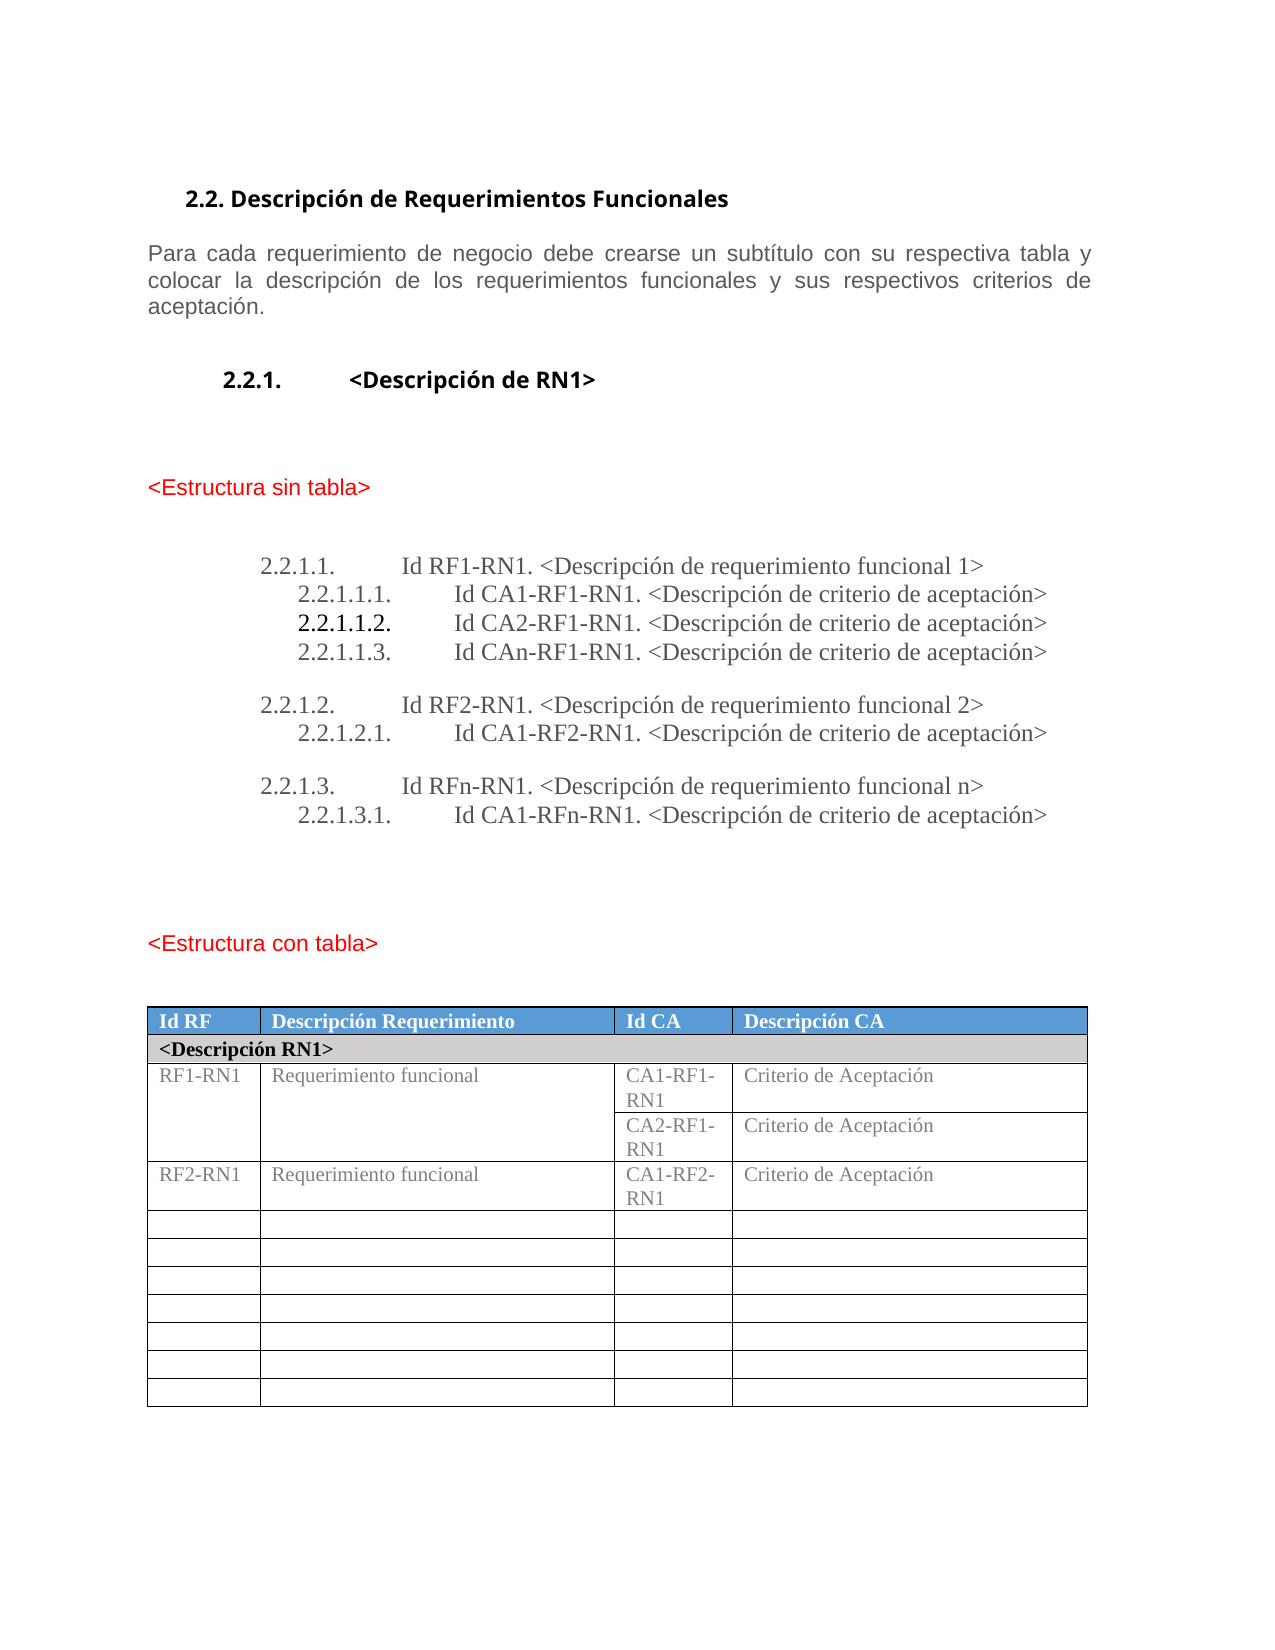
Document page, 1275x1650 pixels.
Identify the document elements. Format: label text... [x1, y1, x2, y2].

list Id CA2-RF1-RN1. <Descripción de criterio de aceptación> [298, 608, 1092, 637]
table_cell [733, 1211, 1087, 1238]
table_cell [148, 1267, 260, 1294]
table_cell [261, 1295, 614, 1322]
list Id CA1-RF1-RN1. <Descripción de criterio de aceptación> [298, 579, 1092, 608]
table_cell [261, 1351, 614, 1378]
table_cell [615, 1211, 732, 1238]
list Id RF1-RN1. <Descripción de requerimiento funcional 1> [260, 551, 1092, 579]
table_cell [733, 1295, 1087, 1322]
table_cell [148, 1211, 260, 1238]
table_cell [148, 1295, 260, 1322]
subtitle <Descripción de RN1> [223, 357, 1092, 396]
table_cell Requerimiento funcional [261, 1162, 614, 1210]
table_header Descripción Requerimiento [261, 1008, 614, 1034]
table_cell RF2-RN1 [148, 1162, 260, 1210]
table_cell [733, 1323, 1087, 1350]
table_cell [615, 1267, 732, 1294]
table_cell [615, 1295, 732, 1322]
table_cell Criterio de Aceptación [733, 1064, 1087, 1112]
list Id RFn-RN1. <Descripción de requerimiento funcional n> [260, 771, 1092, 800]
table_cell [615, 1351, 732, 1378]
table_cell CA1-RF1-RN1 [615, 1064, 732, 1112]
table_cell CA2-RF1-RN1 [615, 1113, 732, 1161]
table_cell [148, 1351, 260, 1378]
table_cell [733, 1267, 1087, 1294]
table_header Id CA [615, 1008, 732, 1034]
table_cell [615, 1239, 732, 1266]
table_header Id RF [148, 1008, 260, 1034]
table_cell Criterio de Aceptación [733, 1162, 1087, 1210]
table_cell [261, 1379, 614, 1406]
table_cell [261, 1267, 614, 1294]
table_cell [733, 1379, 1087, 1406]
list Id CAn-RF1-RN1. <Descripción de criterio de aceptación> [298, 637, 1092, 666]
table_cell [615, 1379, 732, 1406]
table_cell [148, 1323, 260, 1350]
table_cell [615, 1323, 732, 1350]
table_cell [261, 1211, 614, 1238]
table_cell RF1-RN1 [148, 1064, 260, 1161]
table_cell [733, 1239, 1087, 1266]
table_cell [261, 1239, 614, 1266]
table_cell Criterio de Aceptación [733, 1113, 1087, 1161]
table_cell CA1-RF2-RN1 [615, 1162, 732, 1210]
table_cell [148, 1379, 260, 1406]
table_cell [733, 1351, 1087, 1378]
subtitle Descripción de Requerimientos Funcionales [185, 176, 1092, 215]
table_cell [148, 1239, 260, 1266]
list Id CA1-RFn-RN1. <Descripción de criterio de aceptación> [298, 800, 1092, 829]
table_cell <Descripción RN1> [148, 1035, 1087, 1062]
list Id CA1-RF2-RN1. <Descripción de criterio de aceptación> [298, 718, 1092, 747]
table_cell [261, 1323, 614, 1350]
text <Estructura con tabla> [148, 926, 1092, 957]
list Id RF2-RN1. <Descripción de requerimiento funcional 2> [260, 690, 1092, 718]
text Para cada requerimiento de negocio debe crearse un subtítulo con su respectiva tabla y colocar la descripción de los requerimientos funcionales y sus respectivos criterios de aceptación. [148, 240, 1092, 319]
text <Estructura sin tabla> [148, 470, 1092, 502]
table_header Descripción CA [733, 1008, 1087, 1034]
table_cell Requerimiento funcional [261, 1064, 614, 1161]
